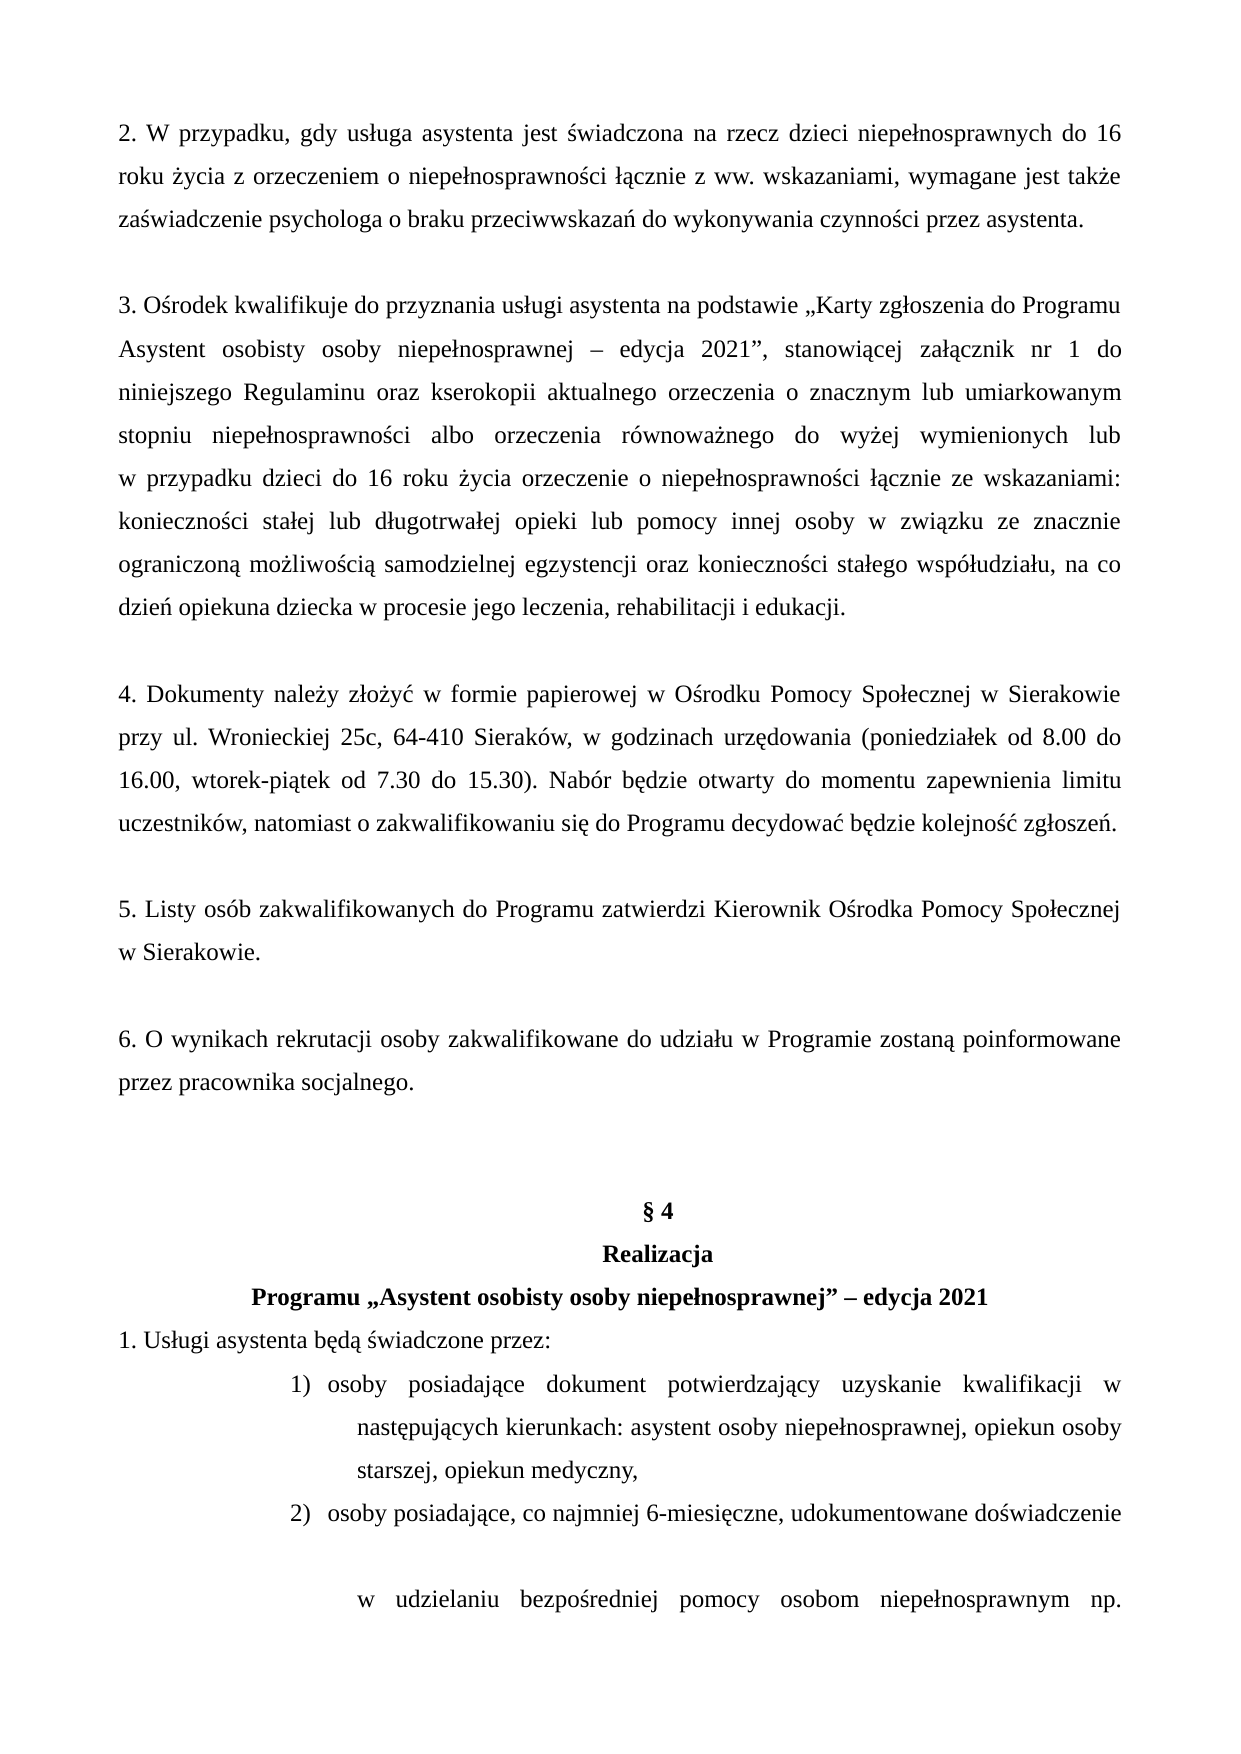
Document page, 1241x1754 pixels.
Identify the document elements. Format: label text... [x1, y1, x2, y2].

text 3. Ośrodek kwalifikuje do przyznania usługi asystenta na podstawie „Karty zgłoszenia do Programu Asystent osobisty osoby niepełnosprawnej – edycja 2021”, stanowiącej załącznik nr 1 do niniejszego Regulaminu oraz kserokopii aktualnego orzeczenia o znacznym lub umiarkowanym stopniu niepełnosprawności albo orzeczenia równoważnego do wyżej wymienionych lub w przypadku dzieci do 16 roku życia orzeczenie o niepełnosprawności łącznie ze wskazaniami: konieczności stałej lub długotrwałej opieki lub pomocy innej osoby w związku ze znacznie ograniczoną możliwością samodzielnej egzystencji oraz konieczności stałego współudziału, na co dzień opiekuna dziecka w procesie jego leczenia, rehabilitacji i edukacji. [118, 291, 1122, 621]
text 2. W przypadku, gdy usługa asystenta jest świadczona na rzecz dzieci niepełnosprawnych do 16 roku życia z orzeczeniem o niepełnosprawności łącznie z ww. wskazaniami, wymagane jest także zaświadczenie psychologa o braku przeciwwskazań do wykonywania czynności przez asystenta. [118, 118, 1122, 233]
text 5. Listy osób zakwalifikowanych do Programu zatwierdzi Kierownik Ośrodka Pomocy Społecznej w Sierakowie. [118, 894, 1122, 966]
list § 4 [193, 1196, 1122, 1225]
list osoby posiadające dokument potwierdzający uzyskanie kwalifikacji w następujących kierunkach: asystent osoby niepełnosprawnej, opiekun osoby starszej, opiekun medyczny, [290, 1369, 1122, 1484]
text 4. Dokumenty należy złożyć w formie papierowej w Ośrodku Pomocy Społecznej w Sierakowie przy ul. Wronieckiej 25c, 64-410 Sieraków, w godzinach urzędowania (poniedziałek od 8.00 do 16.00, wtorek-piątek od 7.30 do 15.30). Nabór będzie otwarty do momentu zapewnienia limitu uczestników, natomiast o zakwalifikowaniu się do Programu decydować będzie kolejność zgłoszeń. [118, 679, 1122, 837]
text 6. O wynikach rekrutacji osoby zakwalifikowane do udziału w Programie zostaną poinformowane przez pracownika socjalnego. [118, 1024, 1122, 1096]
list Realizacja [193, 1239, 1122, 1268]
text Programu „Asystent osobisty osoby niepełnosprawnej” – edycja 2021 [118, 1282, 1122, 1311]
list 1. Usługi asystenta będą świadczone przez: [118, 1326, 1122, 1354]
list osoby posiadające, co najmniej 6-miesięczne, udokumentowane doświadczenie w udzielaniu bezpośredniej pomocy osobom niepełnosprawnym np. [290, 1498, 1122, 1613]
